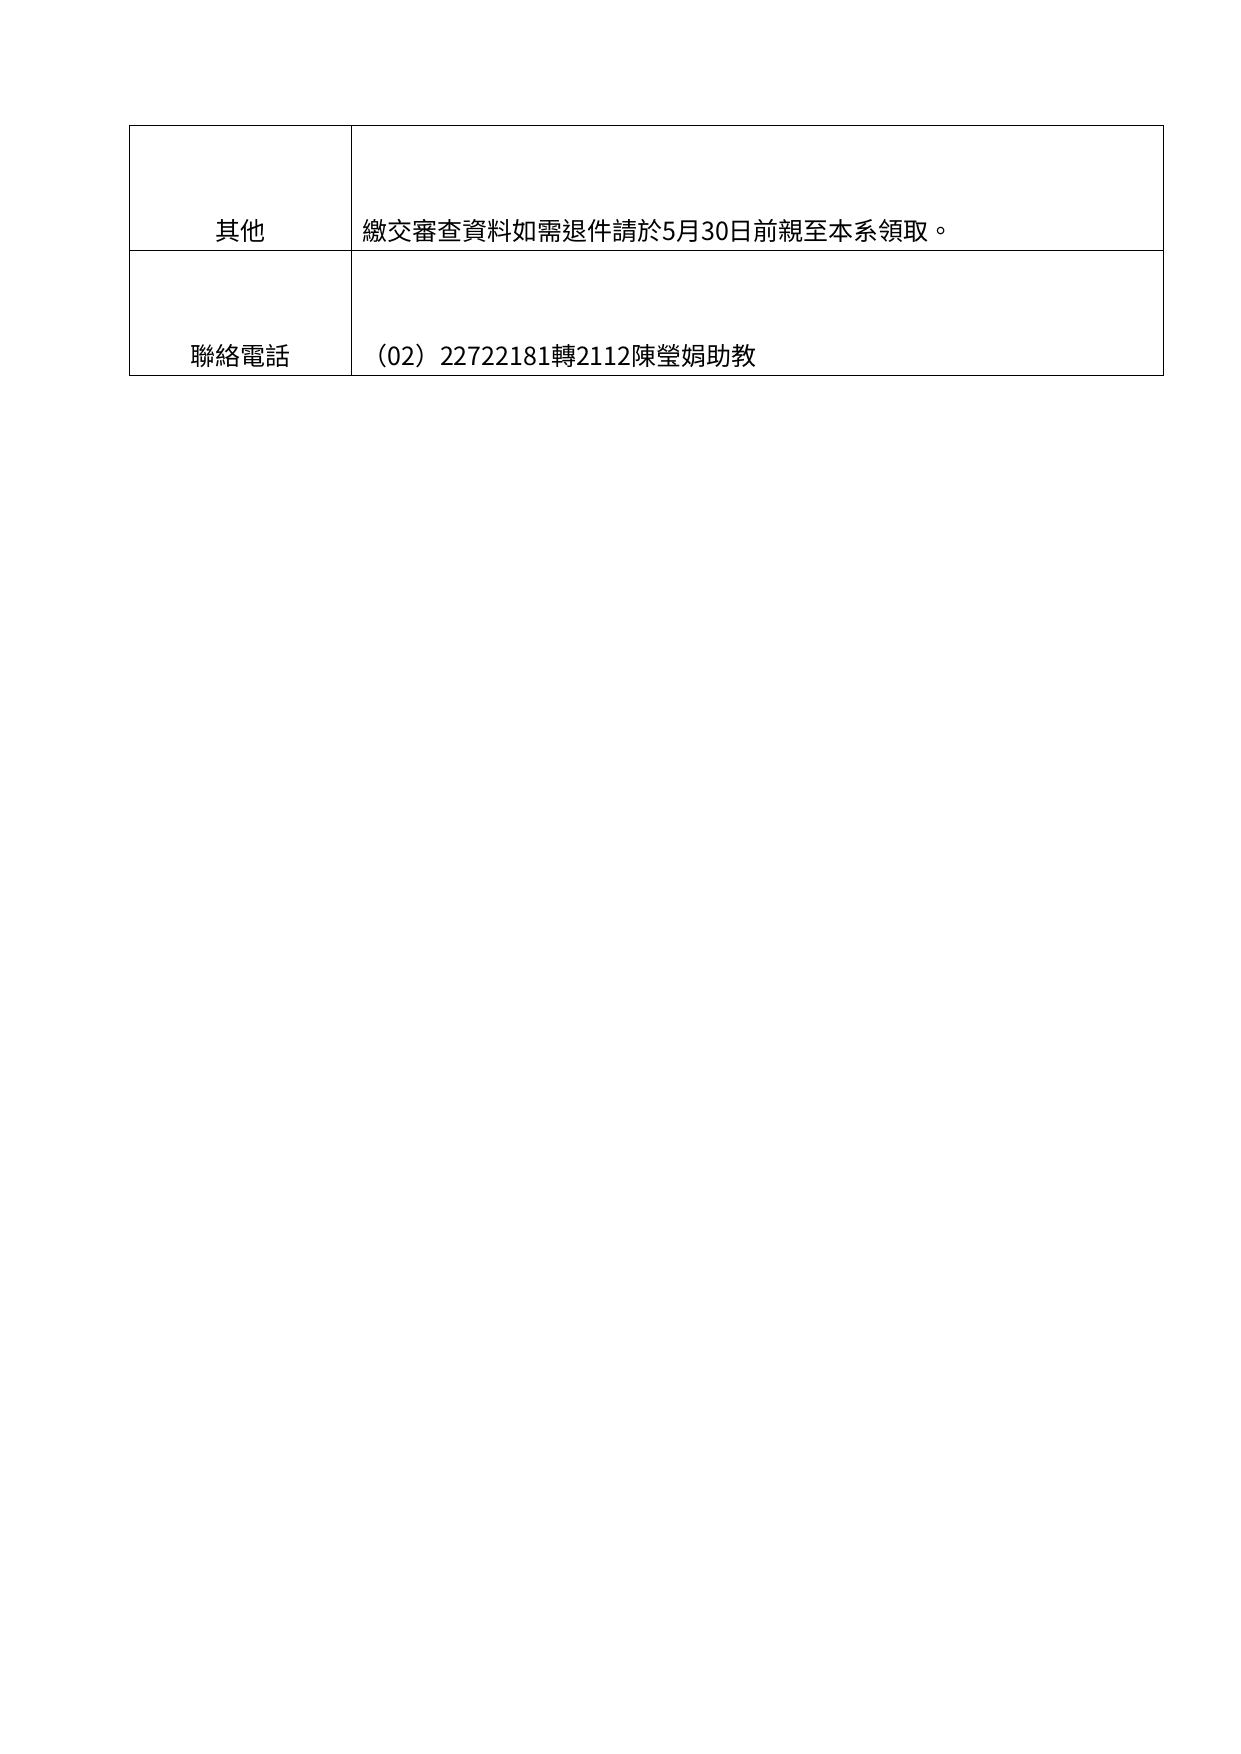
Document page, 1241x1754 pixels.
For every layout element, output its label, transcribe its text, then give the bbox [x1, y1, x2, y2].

table_cell 繳交審查資料如需退件請於5月30日前親至本系領取。 [352, 126, 1163, 250]
table_cell 聯絡電話 [130, 251, 351, 375]
table_cell （02）22722181轉2112陳瑩娟助教 [352, 251, 1163, 375]
table_cell 其他 [130, 126, 351, 250]
